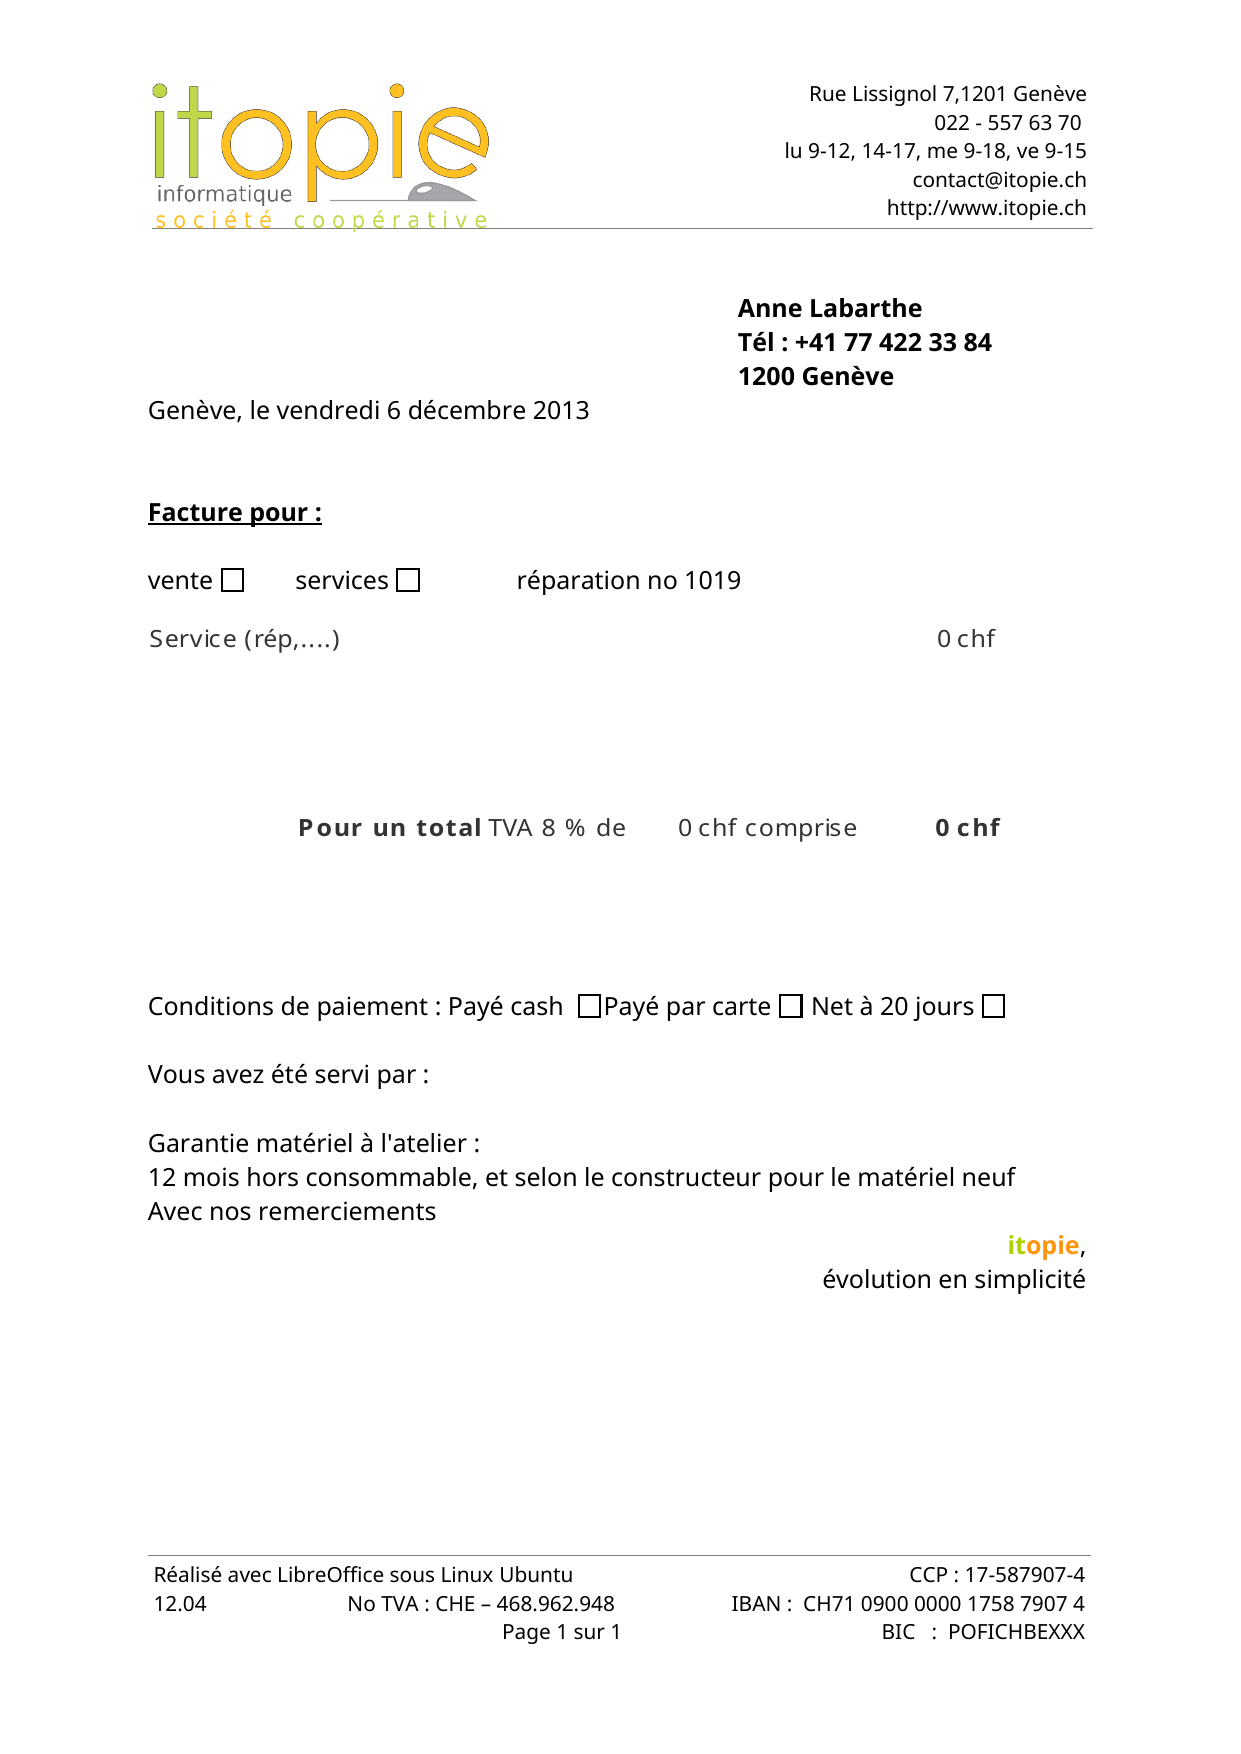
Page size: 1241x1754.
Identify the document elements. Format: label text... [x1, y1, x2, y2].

text vente services réparation no 1019 [148, 563, 1093, 597]
picture [138, 72, 500, 244]
text Conditions de paiement : Payé cash Payé par carte Net à 20 jours [148, 989, 1093, 1023]
text Garantie matériel à l'atelier : [148, 1125, 1093, 1159]
text 12 mois hors consommable, et selon le constructeur pour le matériel neuf [148, 1159, 1093, 1193]
text itopie, [148, 1227, 1093, 1262]
text 1200 Genève [148, 358, 1093, 392]
text Tél : +41 77 422 33 84 [148, 324, 1093, 358]
text Genève, le vendredi 6 décembre 2013 [148, 392, 1093, 427]
text Anne Labarthe [148, 290, 1093, 324]
text évolution en simplicité [148, 1262, 1093, 1296]
text Avec nos remerciements [148, 1193, 1093, 1227]
text Facture pour : [148, 495, 1093, 529]
text Vous avez été servi par : [148, 1057, 1093, 1091]
